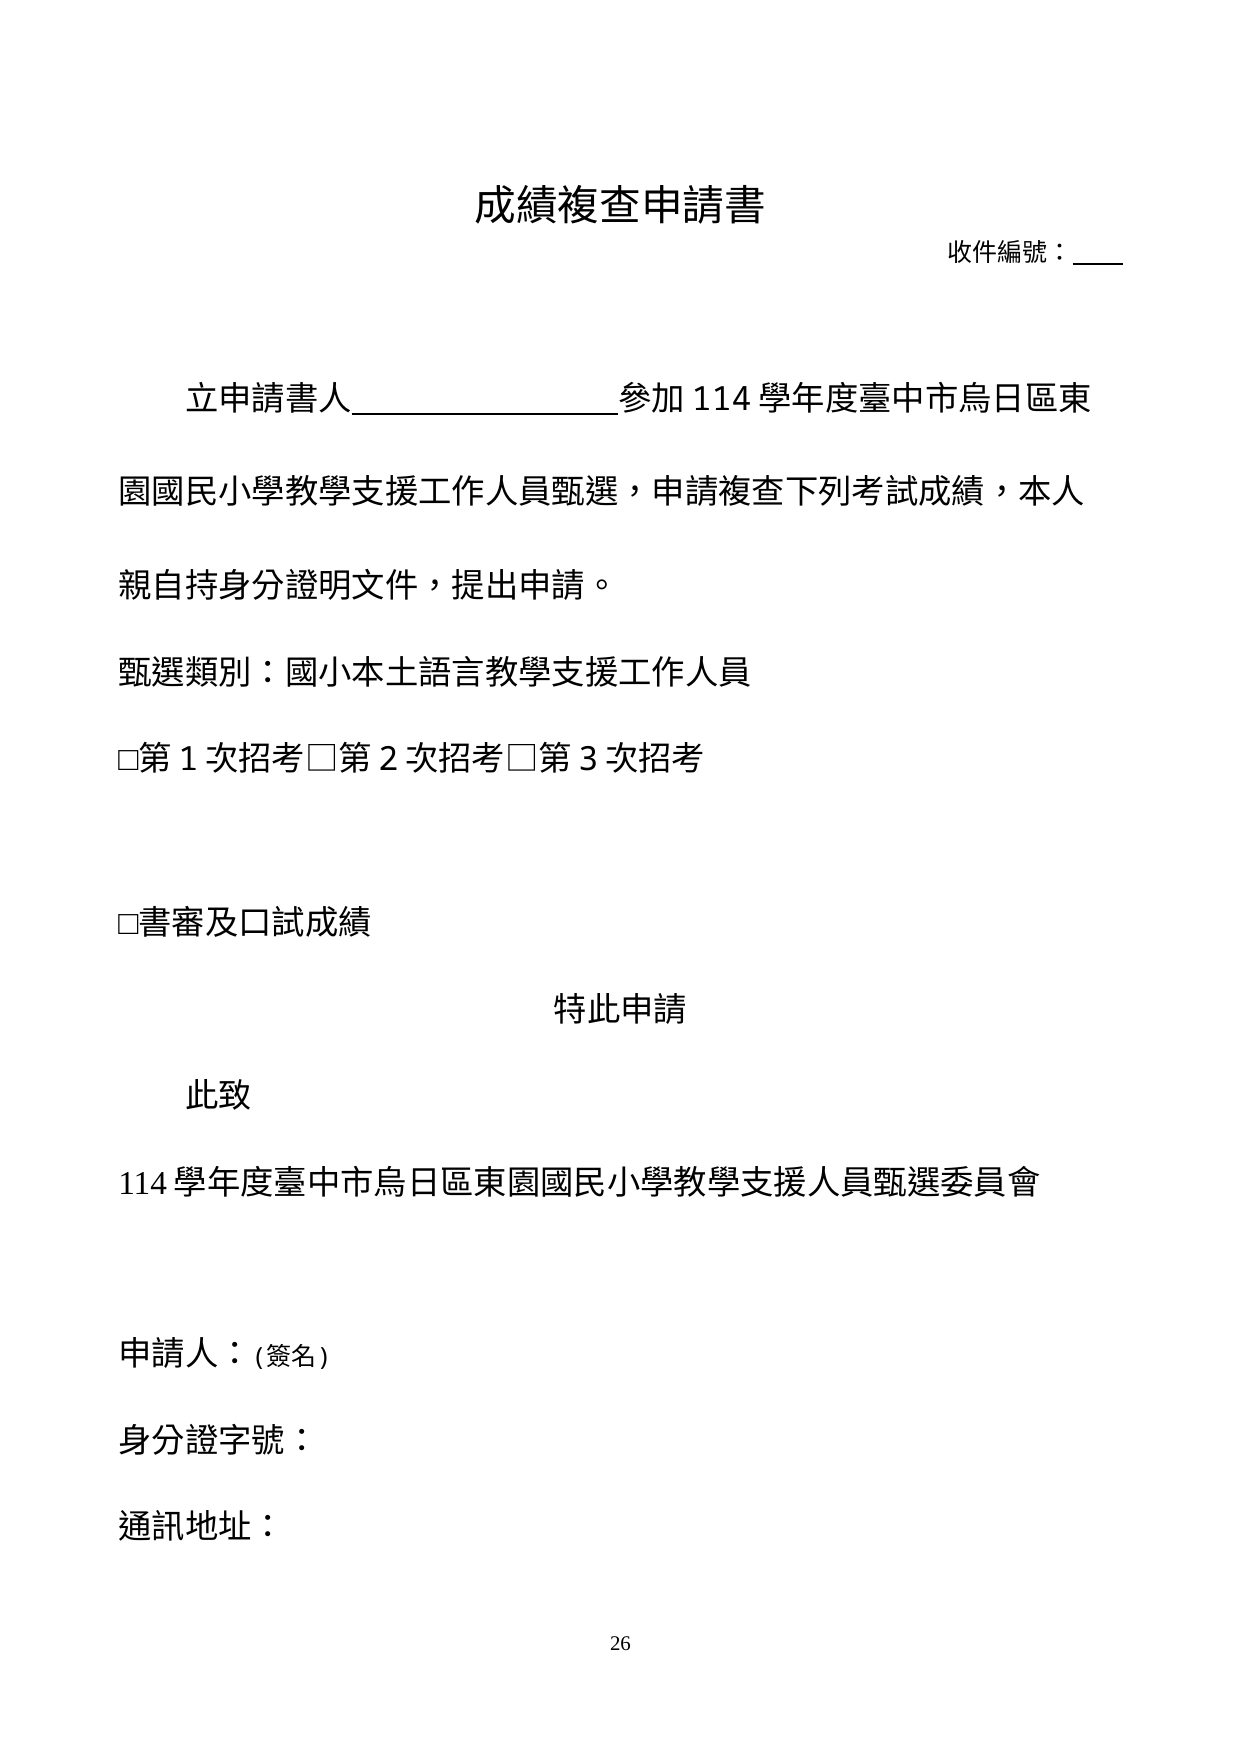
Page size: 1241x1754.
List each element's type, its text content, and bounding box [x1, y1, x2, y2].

text 申請人：(簽名) [118, 1310, 1122, 1372]
text 身分證字號： [118, 1396, 1122, 1459]
text 114學年度臺中市烏日區東園國民小學教學支援人員甄選委員會 [118, 1138, 1122, 1200]
text 立申請書人 參加114學年度臺中市烏日區東園國民小學教學支援工作人員甄選，申請複查下列考試成績，本人親自持身分證明文件，提出申請。 [118, 354, 1112, 604]
text 特此申請 [118, 965, 1122, 1027]
text □第1次招考□第2次招考□第3次招考 [118, 714, 1122, 777]
text 此致 [118, 1051, 1122, 1114]
text 成績複查申請書 [118, 172, 1122, 232]
text 收件編號： [118, 232, 1122, 269]
text 甄選類別：國小本土語言教學支援工作人員 [118, 628, 1122, 691]
text 通訊地址： [118, 1483, 1122, 1545]
text □書審及口試成績 [118, 878, 1122, 941]
